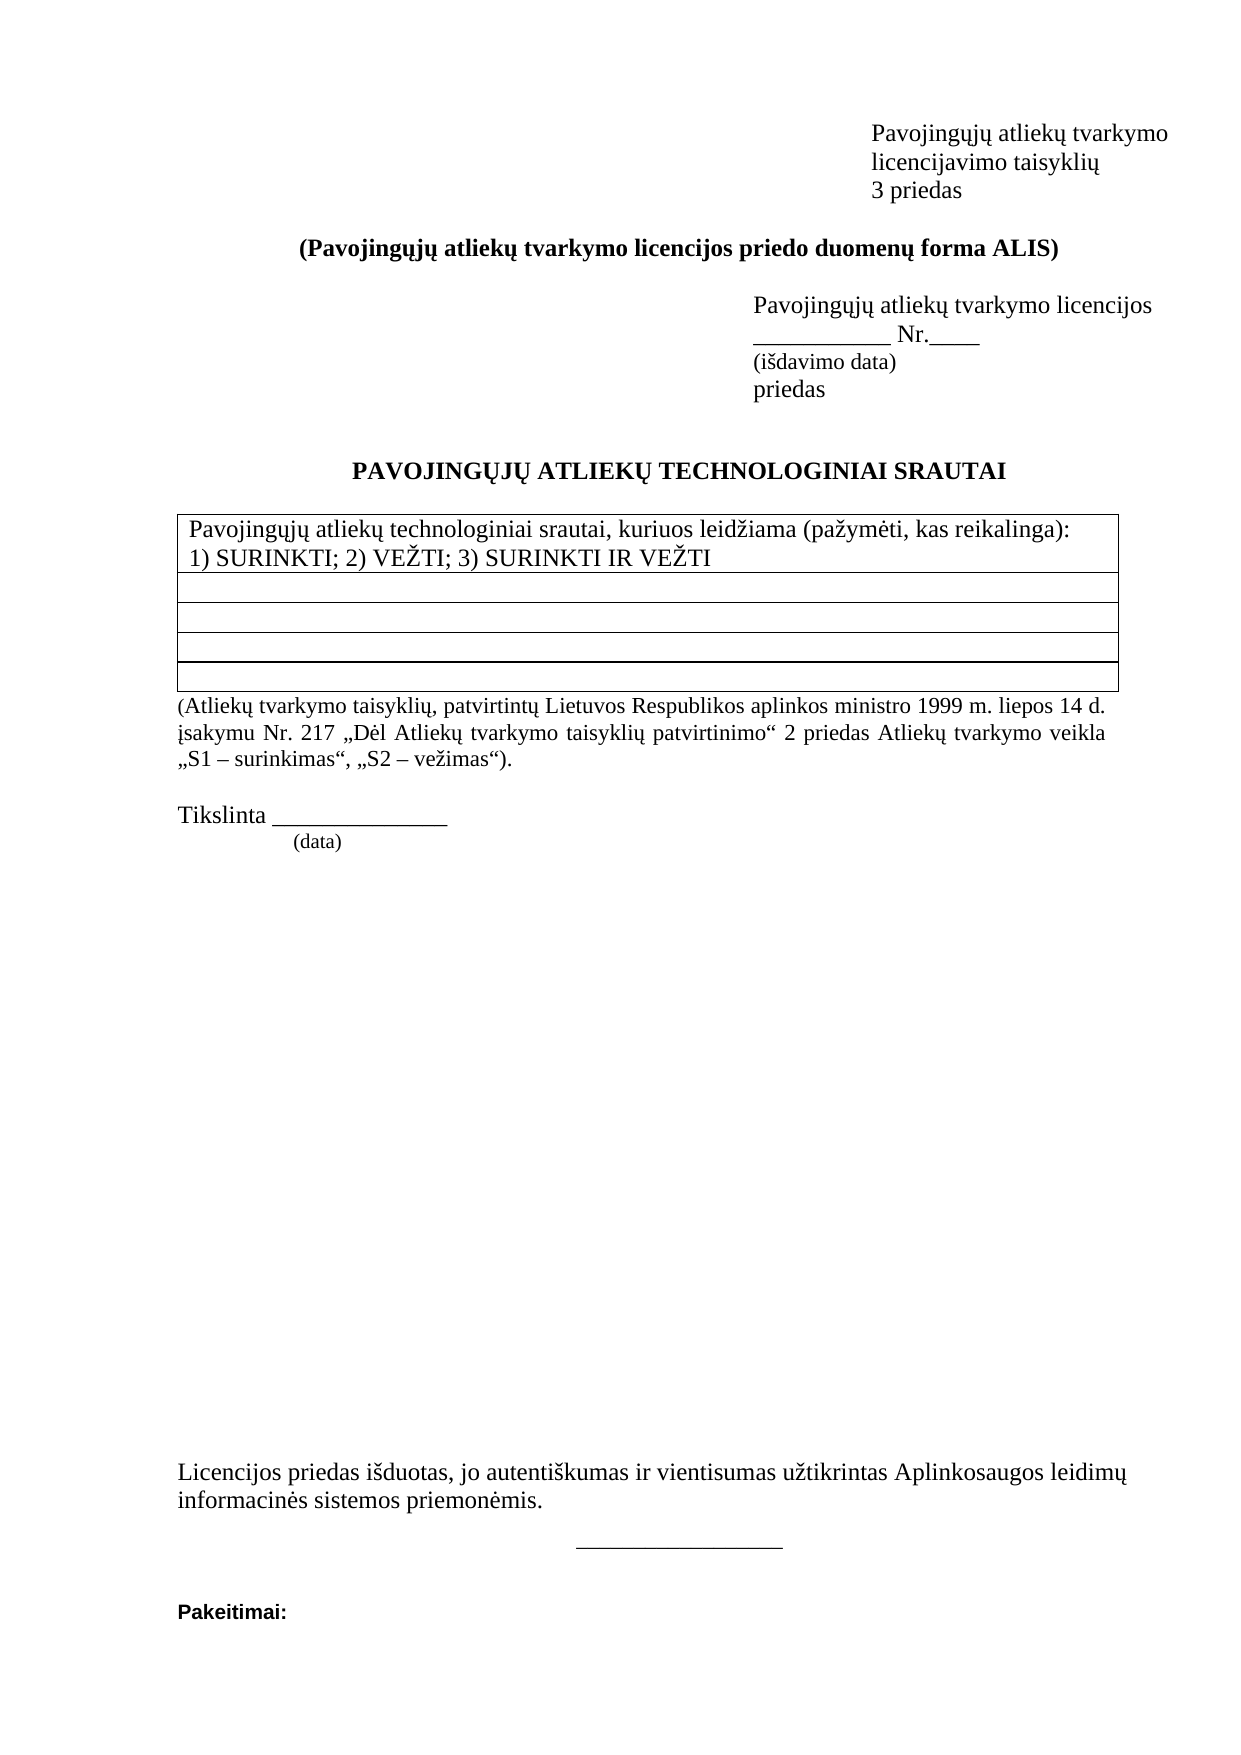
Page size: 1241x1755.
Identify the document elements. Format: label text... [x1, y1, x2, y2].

text (išdavimo data) [753, 348, 1181, 374]
text __________________ [177, 1514, 1181, 1552]
text 3 priedas [871, 176, 1181, 204]
text Pavojingųjų atliekų tvarkymo [871, 118, 1181, 147]
text PAVOJINGŲJŲ ATLIEKŲ TECHNOLOGINIAI SRAUTAI [177, 456, 1181, 485]
text (data) [177, 829, 1181, 853]
table_cell [178, 603, 1118, 632]
table_header Pavojingųjų atliekų technologiniai srautai, kuriuos leidžiama (pažymėti, kas reikalinga): 1) SURINKTI; 2) VEŽTI; 3) SURINKTI IR VEŽTI [178, 515, 1118, 572]
text licencijavimo taisyklių [871, 147, 1181, 176]
text Licencijos priedas išduotas, jo autentiškumas ir vientisumas užtikrintas Aplinkosaugos leidimų informacinės sistemos priemonėmis. [177, 1457, 1181, 1514]
text (Atliekų tvarkymo taisyklių, patvirtintų Lietuvos Respublikos aplinkos ministro 1999 m. liepos 14 d. įsakymu Nr. 217 „Dėl Atliekų tvarkymo taisyklių patvirtinimo“ 2 priedas Atliekų tvarkymo veikla „S1 – surinkimas“, „S2 – vežimas“). [177, 692, 1108, 771]
text Pakeitimai: [177, 1599, 1181, 1623]
text priedas [753, 374, 1181, 403]
text (Pavojingųjų atliekų tvarkymo licencijos priedo duomenų forma ALIS) [177, 233, 1181, 262]
table_cell [178, 663, 1118, 691]
text Pavojingųjų atliekų tvarkymo licencijos ___________ Nr.____ [753, 291, 1181, 348]
text Tikslinta ______________ [177, 800, 1181, 829]
table_cell [178, 633, 1118, 661]
table_cell [178, 573, 1118, 602]
